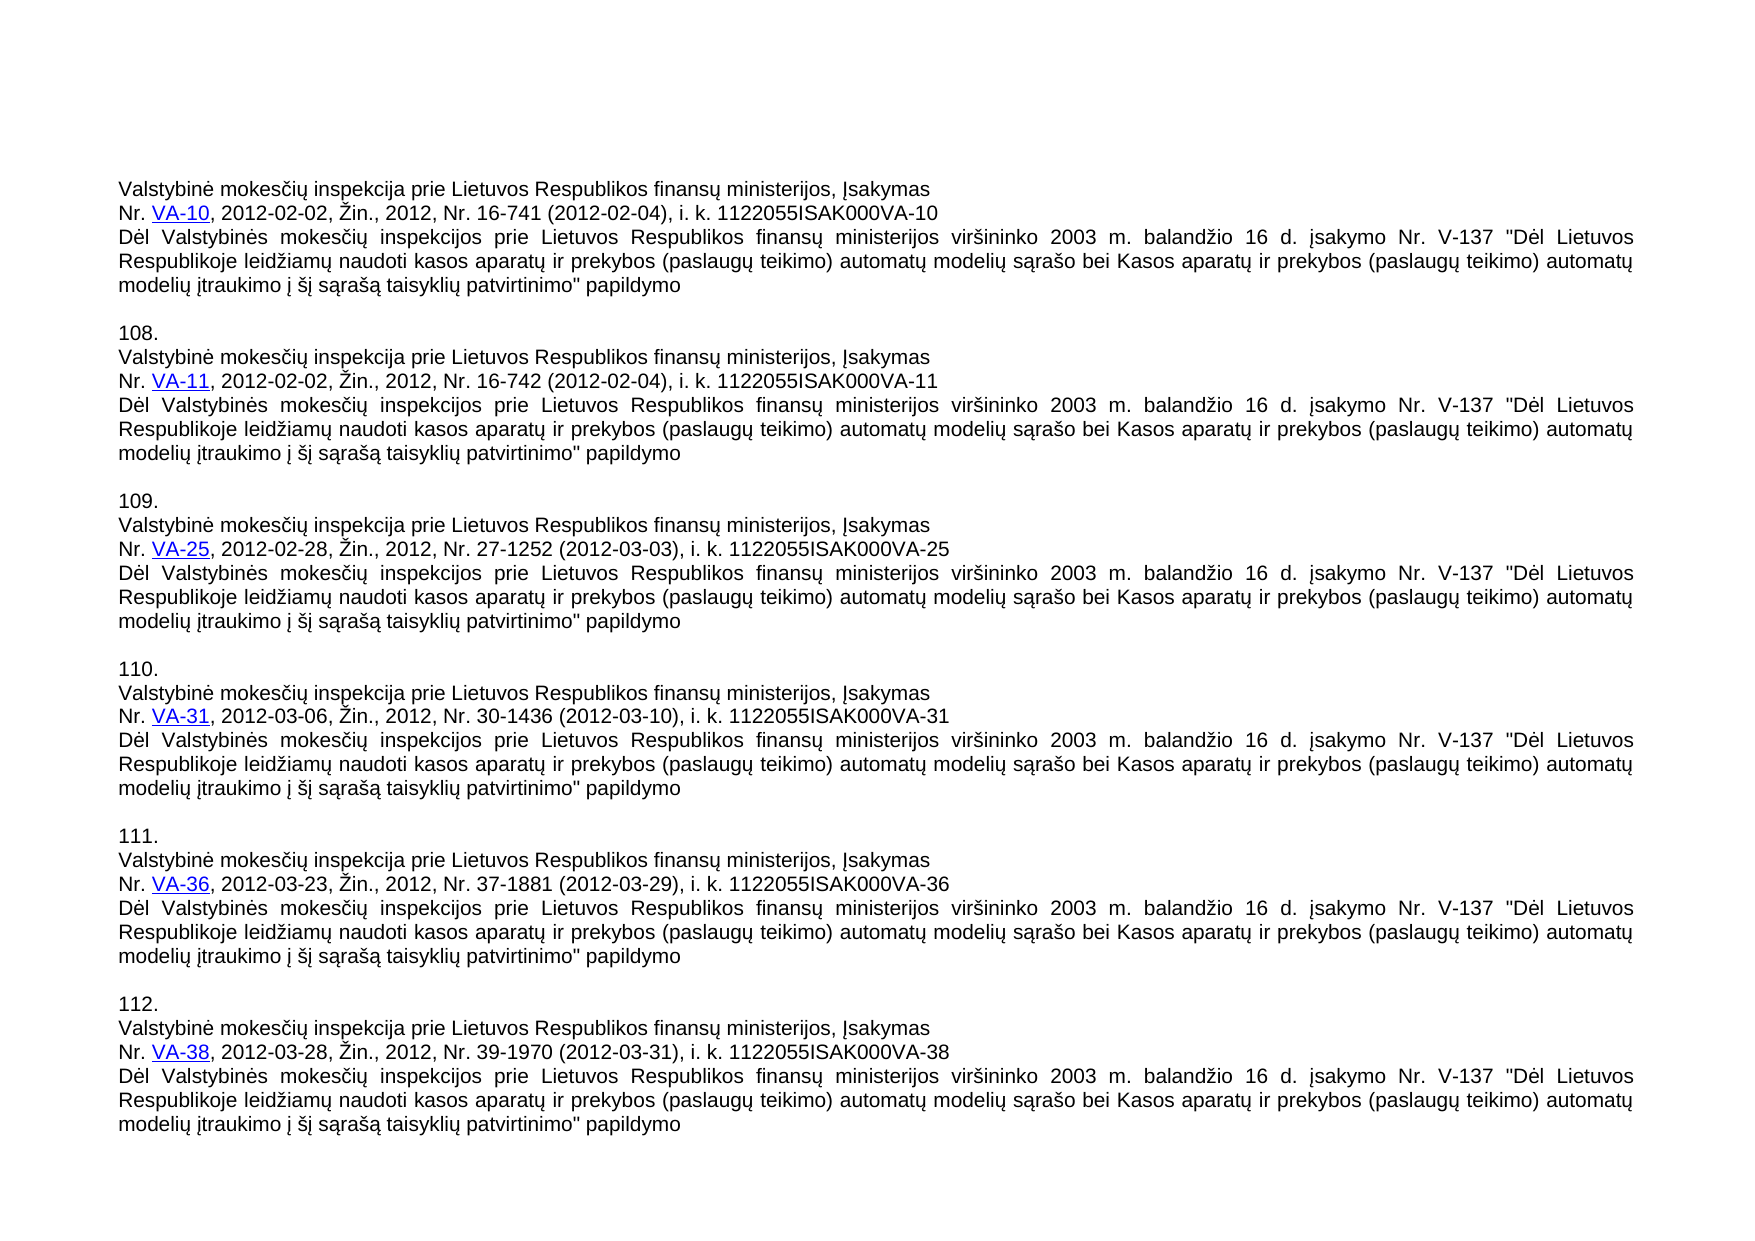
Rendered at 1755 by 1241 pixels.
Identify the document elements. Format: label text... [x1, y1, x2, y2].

text 111. [118, 824, 1636, 848]
text Valstybinė mokesčių inspekcija prie Lietuvos Respublikos finansų ministerijos, Įsakymas [118, 680, 1636, 704]
text 110. [118, 656, 1636, 680]
text Valstybinė mokesčių inspekcija prie Lietuvos Respublikos finansų ministerijos, Įsakymas [118, 848, 1636, 872]
text Nr. VA-25, 2012-02-28, Žin., 2012, Nr. 27-1252 (2012-03-03), i. k. 1122055ISAK000VA-25 [118, 537, 1636, 561]
text Valstybinė mokesčių inspekcija prie Lietuvos Respublikos finansų ministerijos, Įsakymas [118, 177, 1636, 201]
text 112. [118, 992, 1636, 1016]
text Dėl Valstybinės mokesčių inspekcijos prie Lietuvos Respublikos finansų ministerijos viršininko 2003 m. balandžio 16 d. įsakymo Nr. V-137 "Dėl Lietuvos Respublikoje leidžiamų naudoti kasos aparatų ir prekybos (paslaugų teikimo) automatų modelių sąrašo bei Kasos aparatų ir prekybos (paslaugų teikimo) automatų modelių įtraukimo į šį sąrašą taisyklių patvirtinimo" papildymo [118, 393, 1636, 465]
text Nr. VA-31, 2012-03-06, Žin., 2012, Nr. 30-1436 (2012-03-10), i. k. 1122055ISAK000VA-31 [118, 704, 1636, 728]
text 109. [118, 489, 1636, 513]
text Dėl Valstybinės mokesčių inspekcijos prie Lietuvos Respublikos finansų ministerijos viršininko 2003 m. balandžio 16 d. įsakymo Nr. V-137 "Dėl Lietuvos Respublikoje leidžiamų naudoti kasos aparatų ir prekybos (paslaugų teikimo) automatų modelių sąrašo bei Kasos aparatų ir prekybos (paslaugų teikimo) automatų modelių įtraukimo į šį sąrašą taisyklių patvirtinimo" papildymo [118, 728, 1636, 800]
text 108. [118, 321, 1636, 345]
text Valstybinė mokesčių inspekcija prie Lietuvos Respublikos finansų ministerijos, Įsakymas [118, 1016, 1636, 1040]
text Nr. VA-36, 2012-03-23, Žin., 2012, Nr. 37-1881 (2012-03-29), i. k. 1122055ISAK000VA-36 [118, 872, 1636, 896]
text Dėl Valstybinės mokesčių inspekcijos prie Lietuvos Respublikos finansų ministerijos viršininko 2003 m. balandžio 16 d. įsakymo Nr. V-137 "Dėl Lietuvos Respublikoje leidžiamų naudoti kasos aparatų ir prekybos (paslaugų teikimo) automatų modelių sąrašo bei Kasos aparatų ir prekybos (paslaugų teikimo) automatų modelių įtraukimo į šį sąrašą taisyklių patvirtinimo" papildymo [118, 561, 1636, 632]
text Nr. VA-38, 2012-03-28, Žin., 2012, Nr. 39-1970 (2012-03-31), i. k. 1122055ISAK000VA-38 [118, 1040, 1636, 1064]
text Valstybinė mokesčių inspekcija prie Lietuvos Respublikos finansų ministerijos, Įsakymas [118, 345, 1636, 369]
text Dėl Valstybinės mokesčių inspekcijos prie Lietuvos Respublikos finansų ministerijos viršininko 2003 m. balandžio 16 d. įsakymo Nr. V-137 "Dėl Lietuvos Respublikoje leidžiamų naudoti kasos aparatų ir prekybos (paslaugų teikimo) automatų modelių sąrašo bei Kasos aparatų ir prekybos (paslaugų teikimo) automatų modelių įtraukimo į šį sąrašą taisyklių patvirtinimo" papildymo [118, 896, 1636, 968]
text Nr. VA-11, 2012-02-02, Žin., 2012, Nr. 16-742 (2012-02-04), i. k. 1122055ISAK000VA-11 [118, 369, 1636, 393]
text Valstybinė mokesčių inspekcija prie Lietuvos Respublikos finansų ministerijos, Įsakymas [118, 513, 1636, 537]
text Nr. VA-10, 2012-02-02, Žin., 2012, Nr. 16-741 (2012-02-04), i. k. 1122055ISAK000VA-10 [118, 201, 1636, 225]
text Dėl Valstybinės mokesčių inspekcijos prie Lietuvos Respublikos finansų ministerijos viršininko 2003 m. balandžio 16 d. įsakymo Nr. V-137 "Dėl Lietuvos Respublikoje leidžiamų naudoti kasos aparatų ir prekybos (paslaugų teikimo) automatų modelių sąrašo bei Kasos aparatų ir prekybos (paslaugų teikimo) automatų modelių įtraukimo į šį sąrašą taisyklių patvirtinimo" papildymo [118, 225, 1636, 297]
text Dėl Valstybinės mokesčių inspekcijos prie Lietuvos Respublikos finansų ministerijos viršininko 2003 m. balandžio 16 d. įsakymo Nr. V-137 "Dėl Lietuvos Respublikoje leidžiamų naudoti kasos aparatų ir prekybos (paslaugų teikimo) automatų modelių sąrašo bei Kasos aparatų ir prekybos (paslaugų teikimo) automatų modelių įtraukimo į šį sąrašą taisyklių patvirtinimo" papildymo [118, 1064, 1636, 1136]
